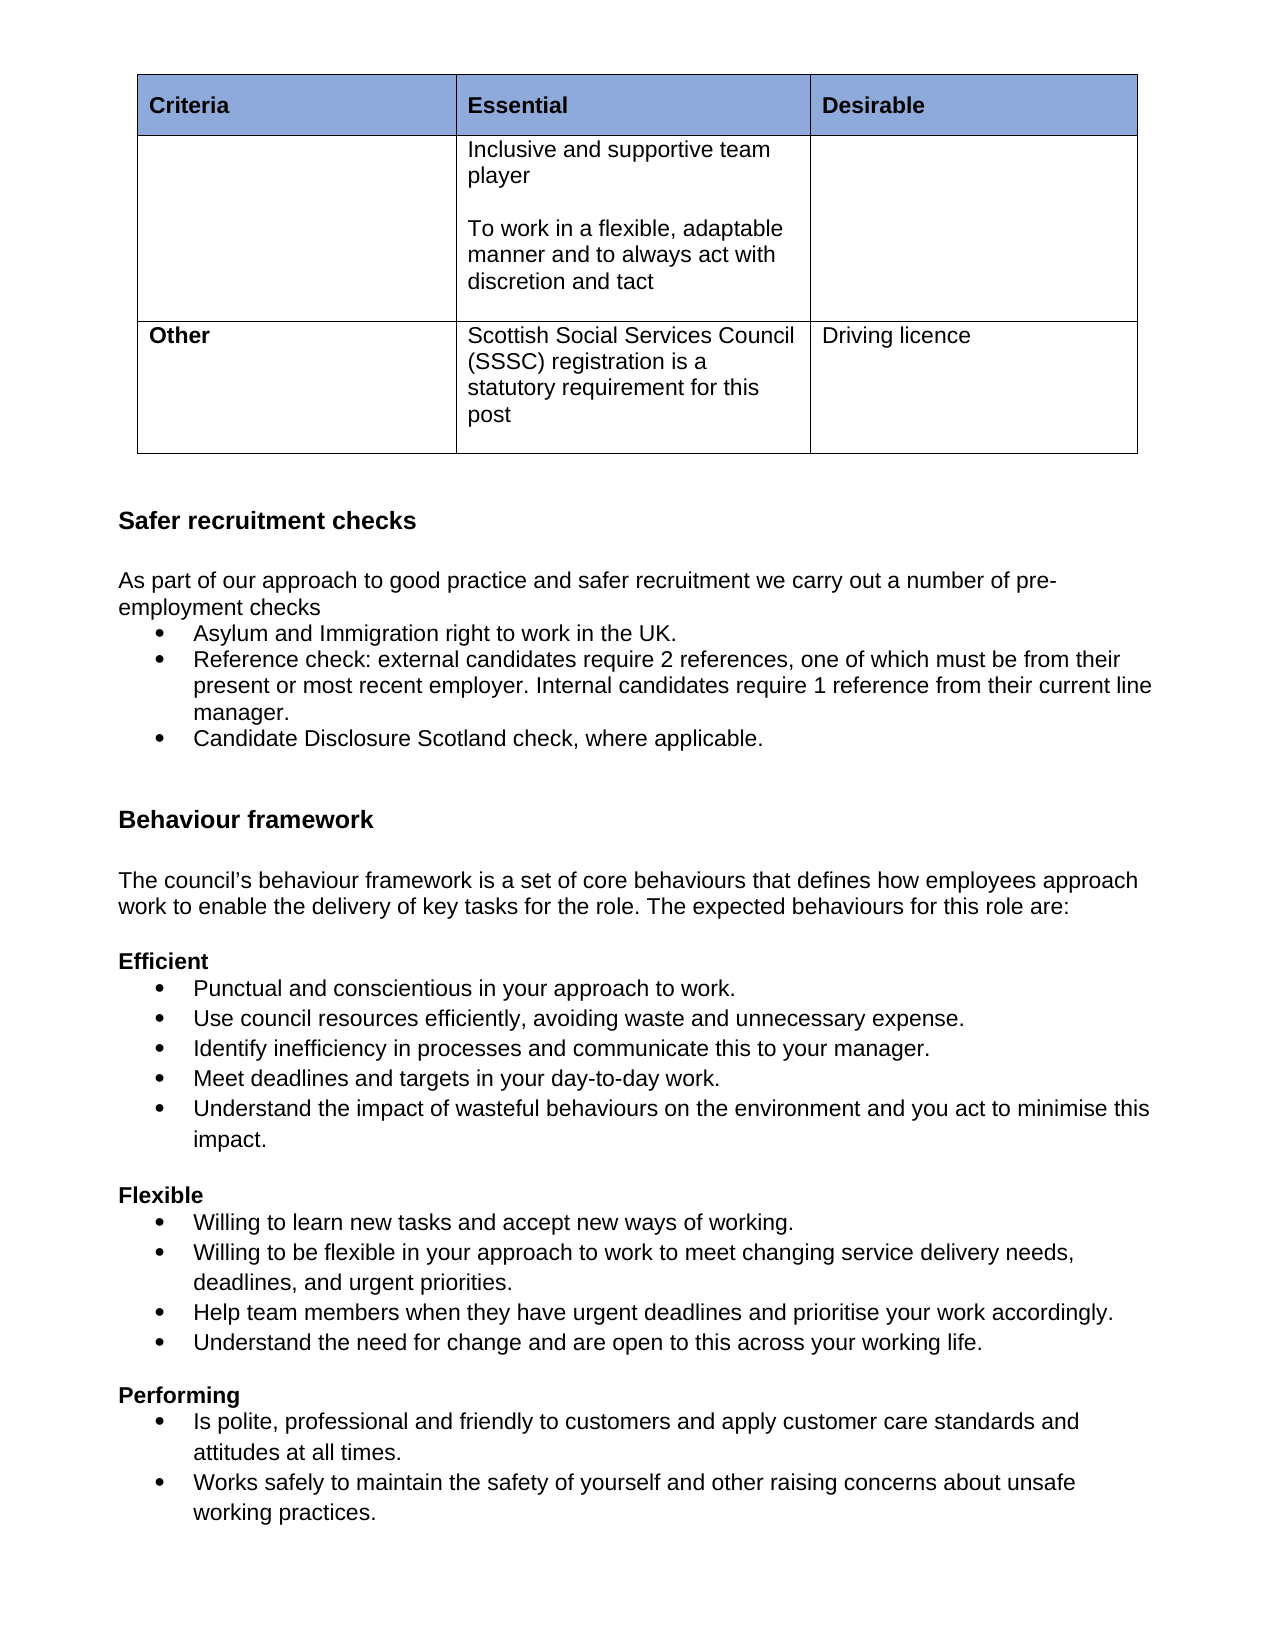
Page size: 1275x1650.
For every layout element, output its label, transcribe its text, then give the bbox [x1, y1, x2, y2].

list Identify inefficiency in processes and communicate this to your manager. [156, 1035, 1157, 1061]
table_cell [138, 136, 456, 321]
table_cell Inclusive and supportive team player To work in a flexible, adaptable manner and to always act with discretion and tact [457, 136, 810, 321]
table_cell Other [138, 322, 456, 453]
list Works safely to maintain the safety of yourself and other raising concerns about unsafe working practices. [156, 1469, 1157, 1525]
list Reference check: external candidates require 2 references, one of which must be from their present or most recent employer. Internal candidates require 1 reference from their current line manager. [156, 646, 1157, 725]
text Flexible [118, 1182, 1157, 1208]
list Willing to be flexible in your approach to work to meet changing service delivery needs, deadlines, and urgent priorities. [156, 1239, 1157, 1295]
text Performing [118, 1382, 1157, 1408]
list Asylum and Immigration right to work in the UK. [156, 620, 1157, 646]
table_cell [811, 136, 1137, 321]
list Understand the impact of wasteful behaviours on the environment and you act to minimise this impact. [156, 1095, 1157, 1152]
table_header Criteria [138, 75, 456, 135]
table_cell Driving licence [811, 322, 1137, 453]
text The council’s behaviour framework is a set of core behaviours that defines how employees approach work to enable the delivery of key tasks for the role. The expected behaviours for this role are: [118, 867, 1157, 919]
subtitle Behaviour framework [118, 805, 1157, 834]
list Help team members when they have urgent deadlines and prioritise your work accordingly. [156, 1299, 1157, 1325]
list Is polite, professional and friendly to customers and apply customer care standards and attitudes at all times. [156, 1408, 1157, 1465]
table_header Essential [457, 75, 810, 135]
table_header Desirable [811, 75, 1137, 135]
list Meet deadlines and targets in your day-to-day work. [156, 1065, 1157, 1091]
list Candidate Disclosure Scotland check, where applicable. [156, 725, 1157, 752]
list Punctual and conscientious in your approach to work. [156, 974, 1157, 1001]
text As part of our approach to good practice and safer recruitment we carry out a number of pre-employment checks [118, 567, 1157, 620]
text Efficient [118, 948, 1157, 974]
list Understand the need for change and are open to this across your working life. [156, 1329, 1157, 1356]
list Use council resources efficiently, avoiding waste and unnecessary expense. [156, 1005, 1157, 1031]
list Willing to learn new tasks and accept new ways of working. [156, 1208, 1157, 1235]
table_cell Scottish Social Services Council (SSSC) registration is a statutory requirement for this post [457, 322, 810, 453]
subtitle Safer recruitment checks [118, 506, 1157, 534]
